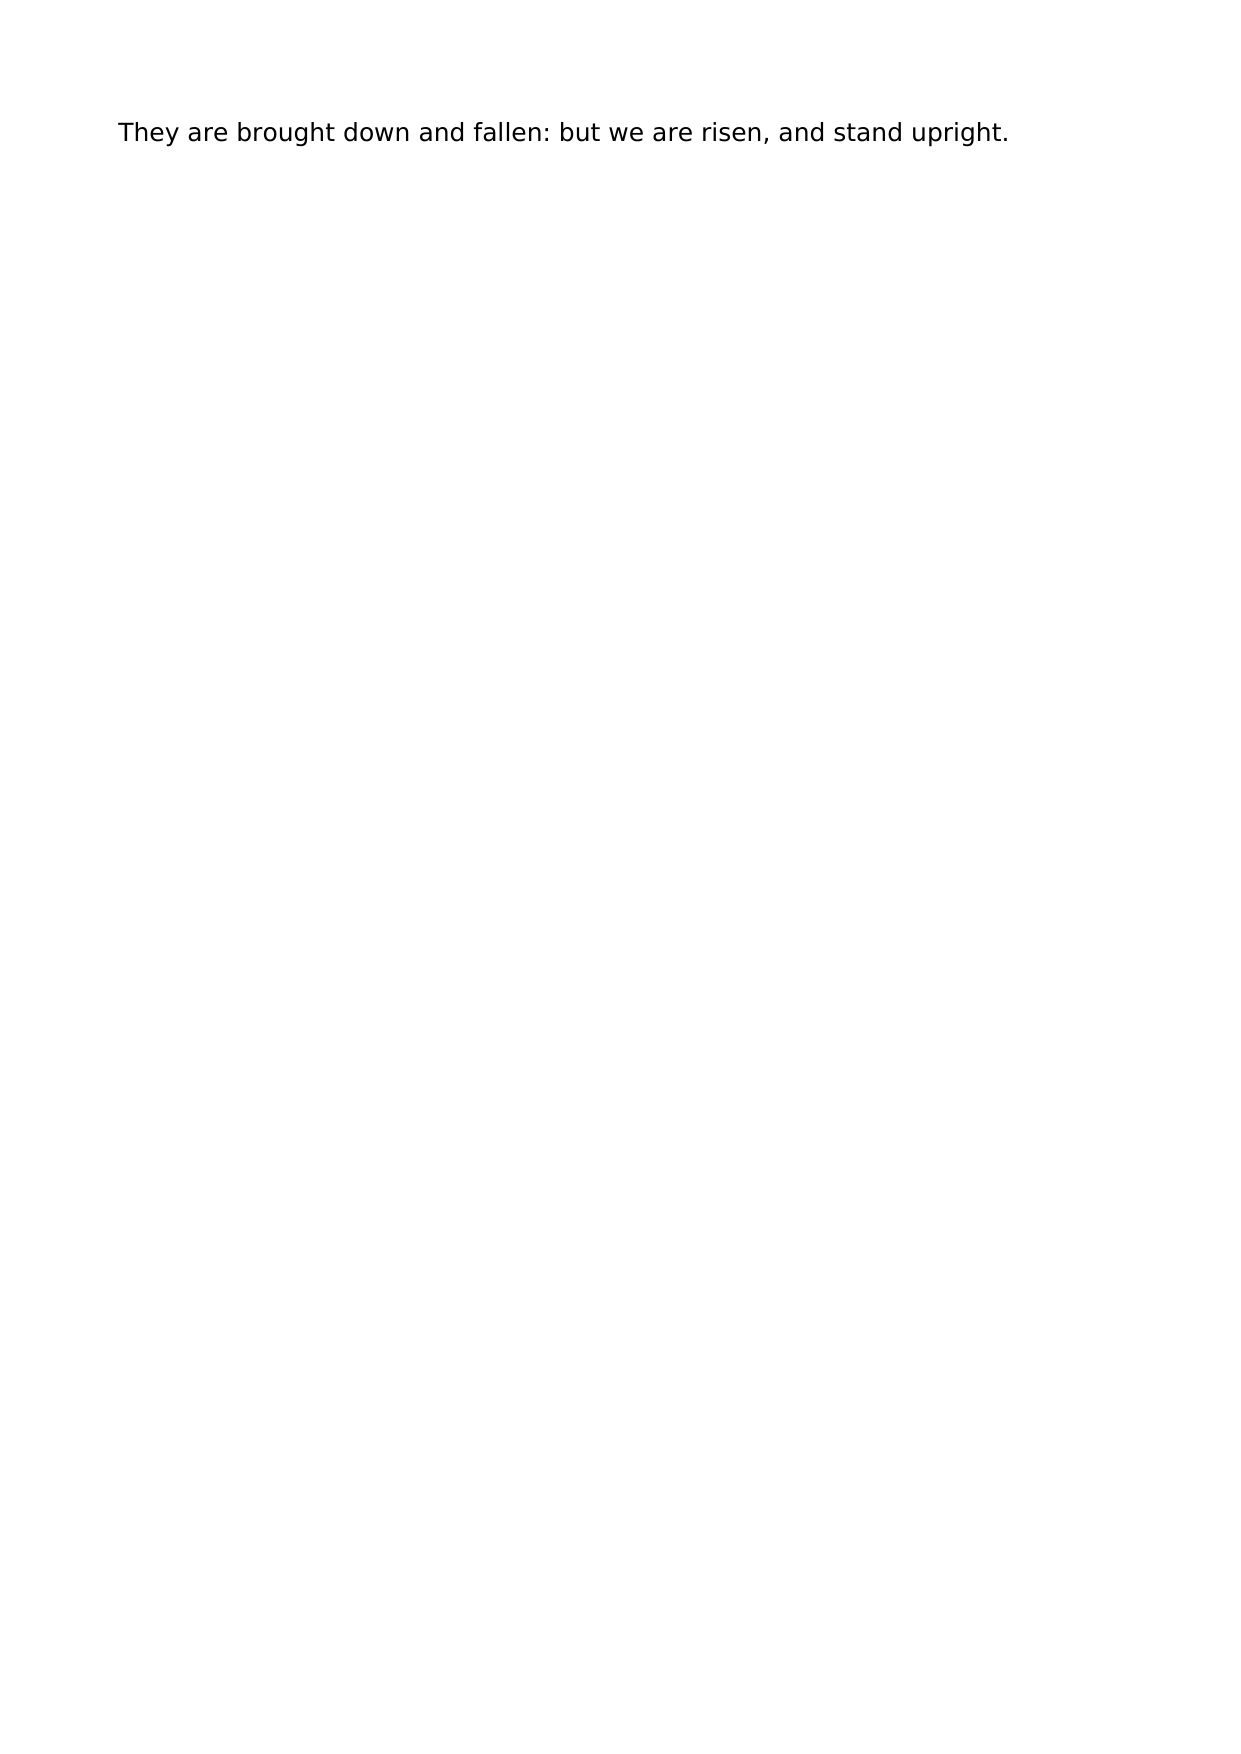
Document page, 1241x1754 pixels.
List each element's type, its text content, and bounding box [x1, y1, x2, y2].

text They are brought down and fallen: but we are risen, and stand upright. [118, 118, 1122, 147]
